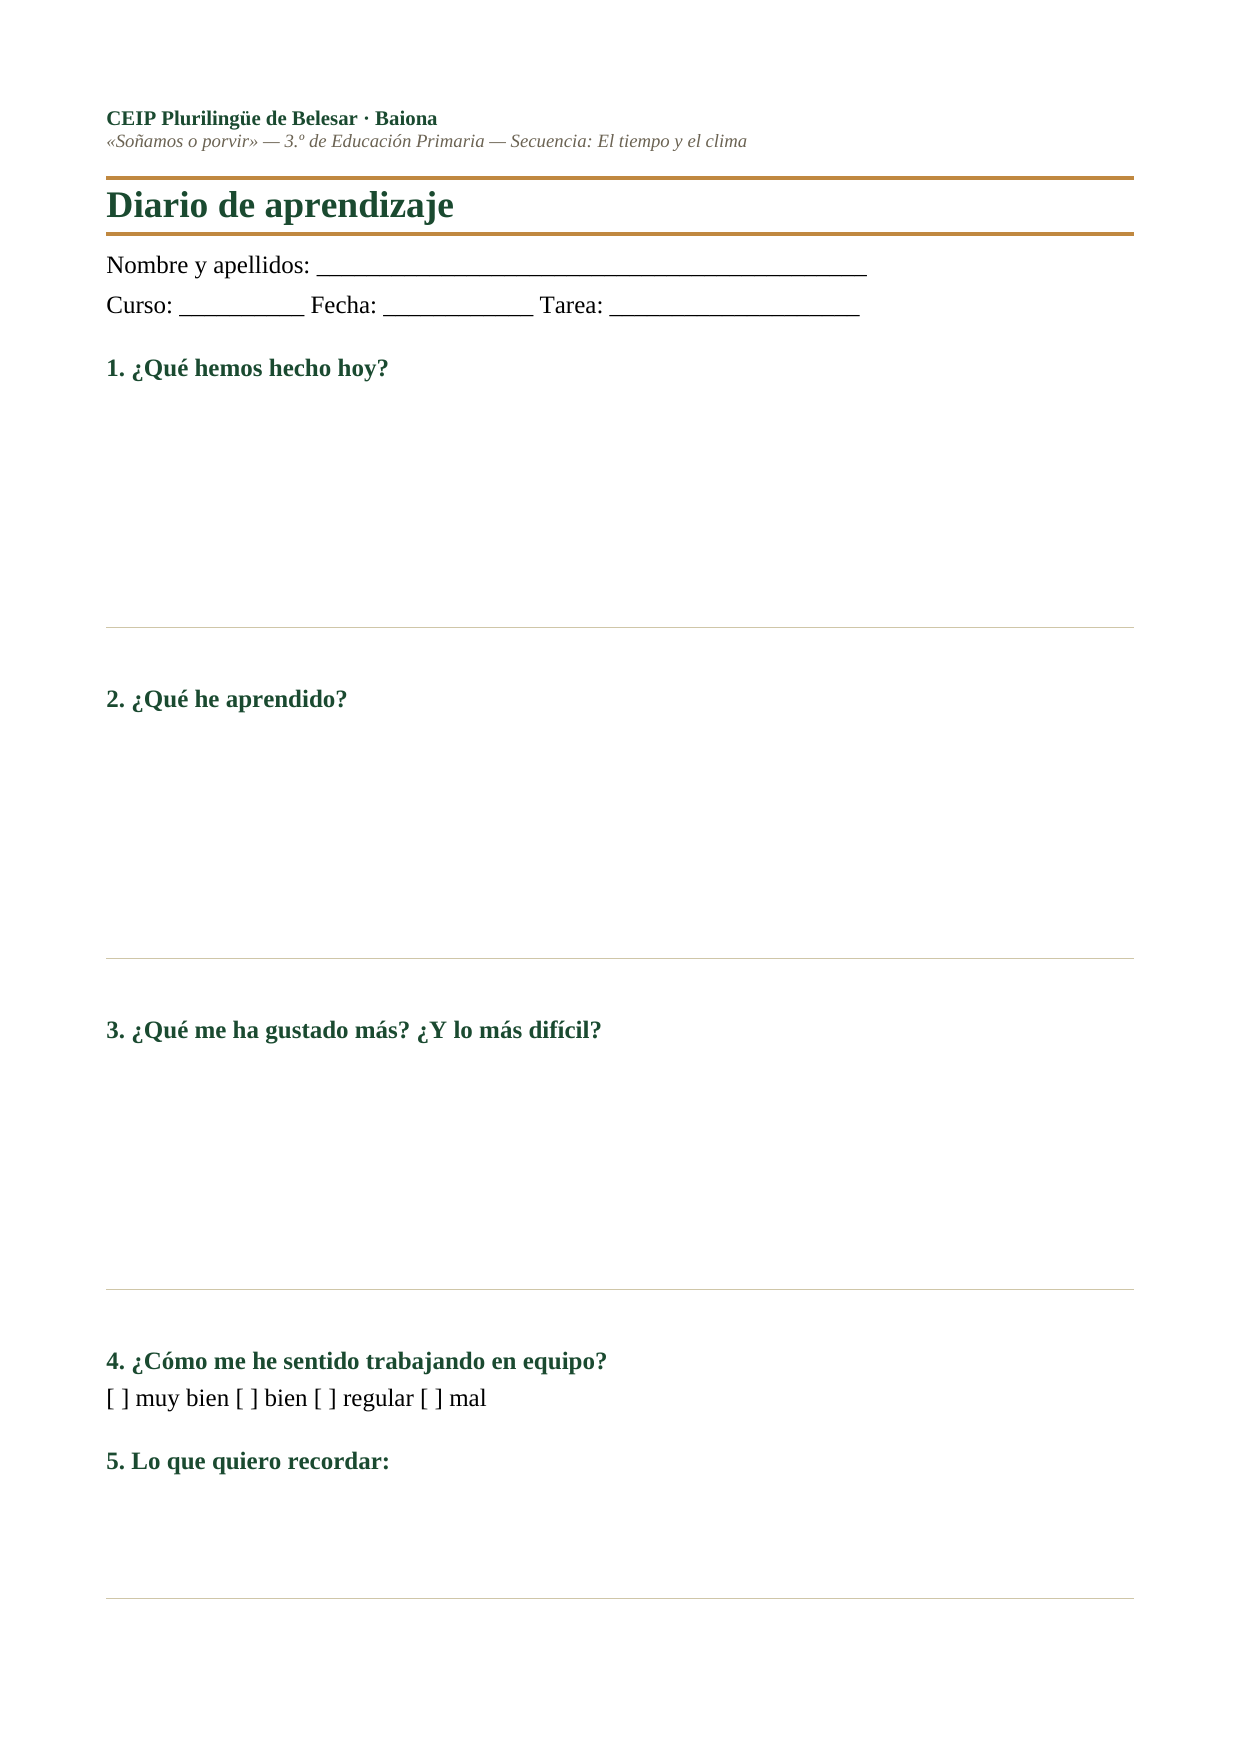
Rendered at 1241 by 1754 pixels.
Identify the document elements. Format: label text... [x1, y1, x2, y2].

text 5. Lo que quiero recordar: [106, 1446, 1134, 1475]
text Diario de aprendizaje [106, 180, 1134, 232]
text 3. ¿Qué me ha gustado más? ¿Y lo más difícil? [106, 1015, 1134, 1044]
text 1. ¿Qué hemos hecho hoy? [106, 353, 1134, 382]
text 4. ¿Cómo me he sentido trabajando en equipo? [106, 1346, 1134, 1374]
text [ ] muy bien [ ] bien [ ] regular [ ] mal [106, 1383, 1134, 1412]
text Curso: __________ Fecha: ____________ Tarea: ____________________ [106, 290, 1134, 319]
text Nombre y apellidos: ____________________________________________ [106, 251, 1134, 279]
text 2. ¿Qué he aprendido? [106, 684, 1134, 713]
text CEIP Plurilingüe de Belesar · Baiona [106, 106, 1134, 130]
text «Soñamos o porvir» — 3.º de Educación Primaria — Secuencia: El tiempo y el clima [106, 130, 1134, 152]
